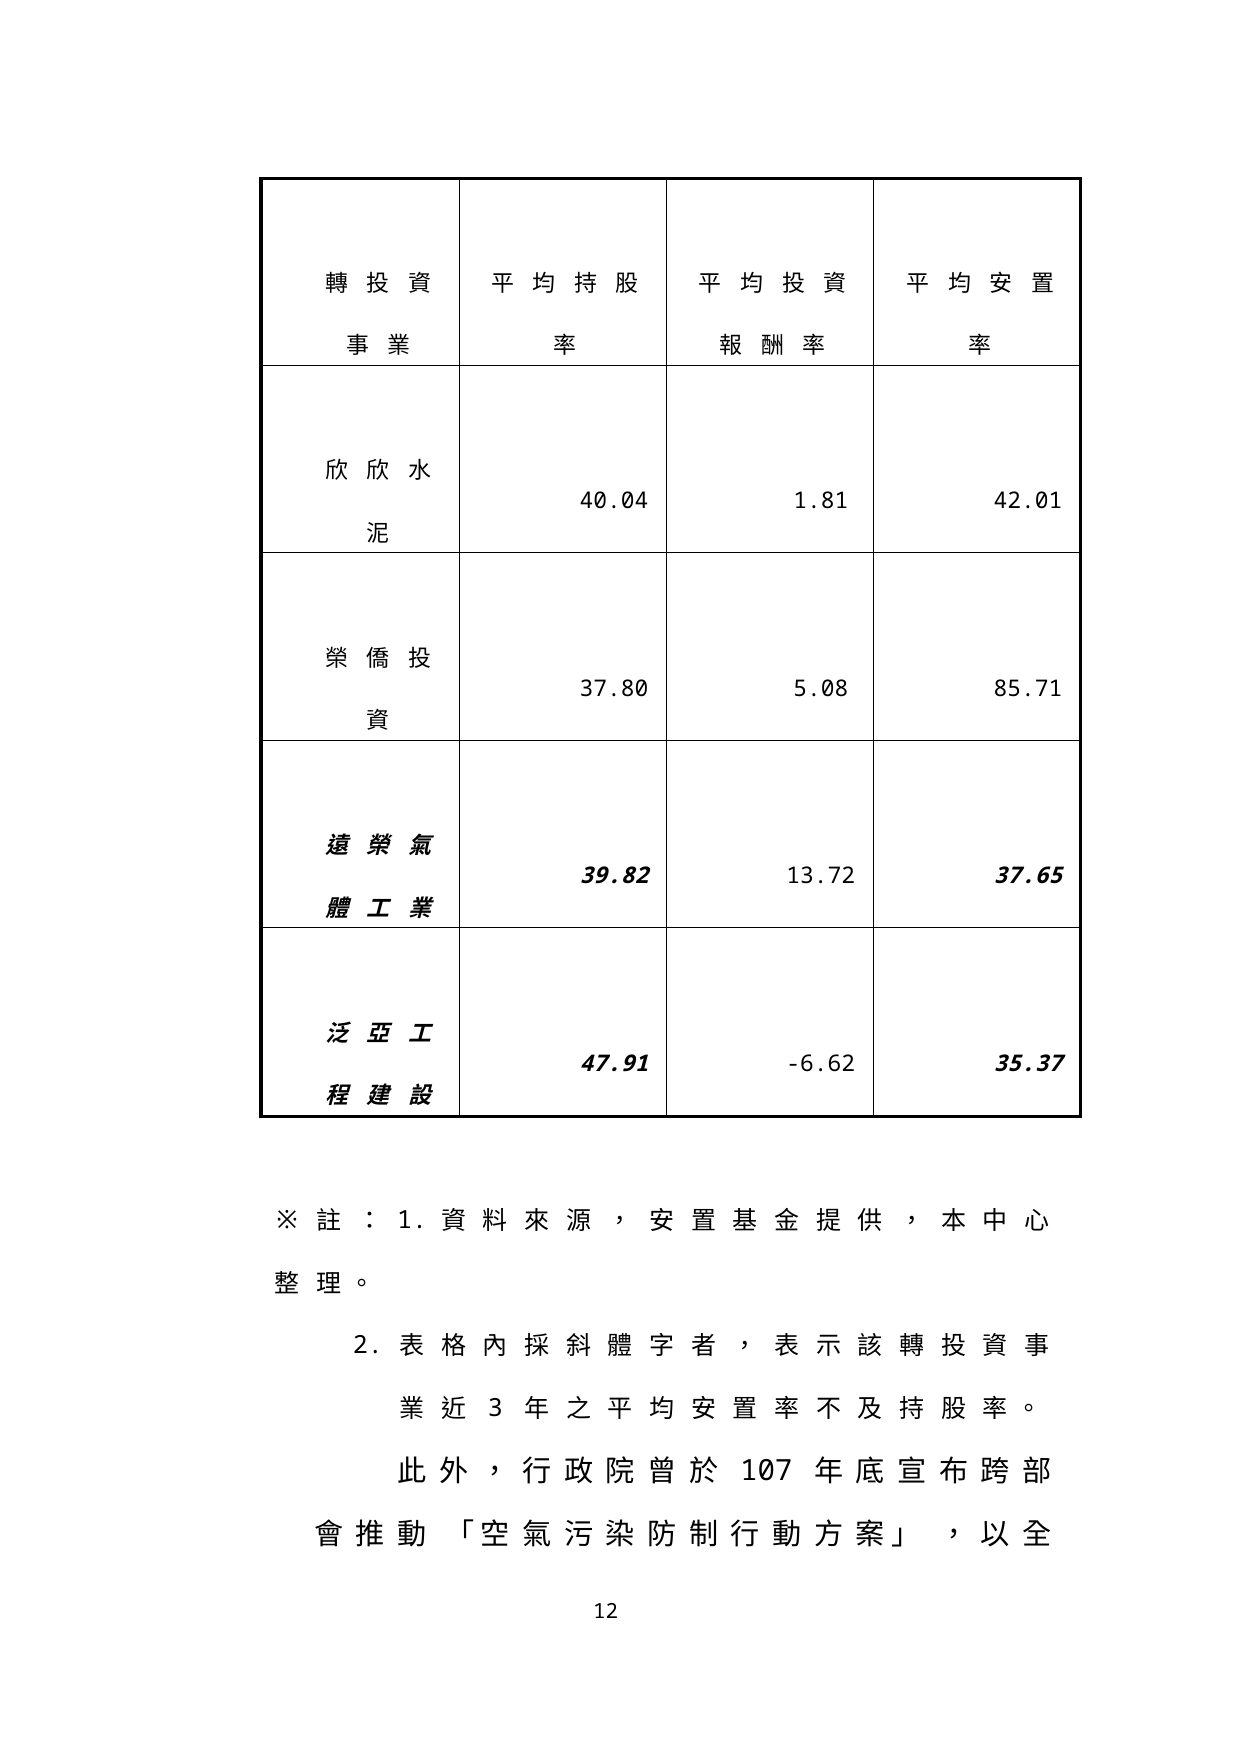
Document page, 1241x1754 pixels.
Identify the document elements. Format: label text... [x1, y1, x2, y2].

table_cell 遠榮氣體工業 [263, 741, 459, 927]
table_cell 42.01 [874, 366, 1079, 552]
table_cell 榮僑投資 [263, 553, 459, 740]
table_cell 85.71 [874, 553, 1079, 740]
table_header 轉投資事業 [263, 180, 459, 365]
table_cell 37.65 [874, 741, 1079, 927]
table_cell 47.91 [460, 928, 666, 1115]
table_header 平均投資報酬率 [667, 180, 873, 365]
table_cell 37.80 [460, 553, 666, 740]
table_header 平均持股率 [460, 180, 666, 365]
table_cell 40.04 [460, 366, 666, 552]
table_cell 35.37 [874, 928, 1079, 1115]
table_cell 13.72 [667, 741, 873, 927]
table_cell 39.82 [460, 741, 666, 927]
table_cell 1.81 [667, 366, 873, 552]
table_cell 欣欣水泥 [263, 366, 459, 552]
table_header 平均安置率 [874, 180, 1079, 365]
text 2.表格內採斜體字者，表示該轉投資事業近3年之平均安置率不及持股率。 [223, 1302, 1058, 1427]
table_cell 5.08 [667, 553, 873, 740]
text ※註：1.資料來源，安置基金提供，本中心整理。 [249, 1177, 1058, 1302]
table_cell -6.62 [667, 928, 873, 1115]
table_cell 泛亞工程建設 [263, 928, 459, 1115]
text 此外，行政院曾於107年底宣布跨部會推動「空氣污染防制行動方案」，以全力改善空氣品質，其中包括鍋爐汰換。基此，經濟部於107年4月間發布「經濟部補助直轄市縣市政府辦理工業鍋爐改善作業要點」，優先推動鄰近天然氣減壓站或管線，使用煤或重油之2,090座工業鍋爐改用天然氣。根據安置基金提供資料，在107年度至108年度(截至8月底)期間，該基金轉投資之15家公用燃氣事業在經營區域內推廣廠商工業鍋爐改用天然氣之鍋爐合計數686座，占前揭2,090座鍋爐數之32.82%，僅達3成左右。以退輔會透過安置基金轉投資之公用燃氣事業在我國天然氣市場逾6成市占率之情況下，顯然尚有推廣空間。 [246, 1427, 1058, 1552]
